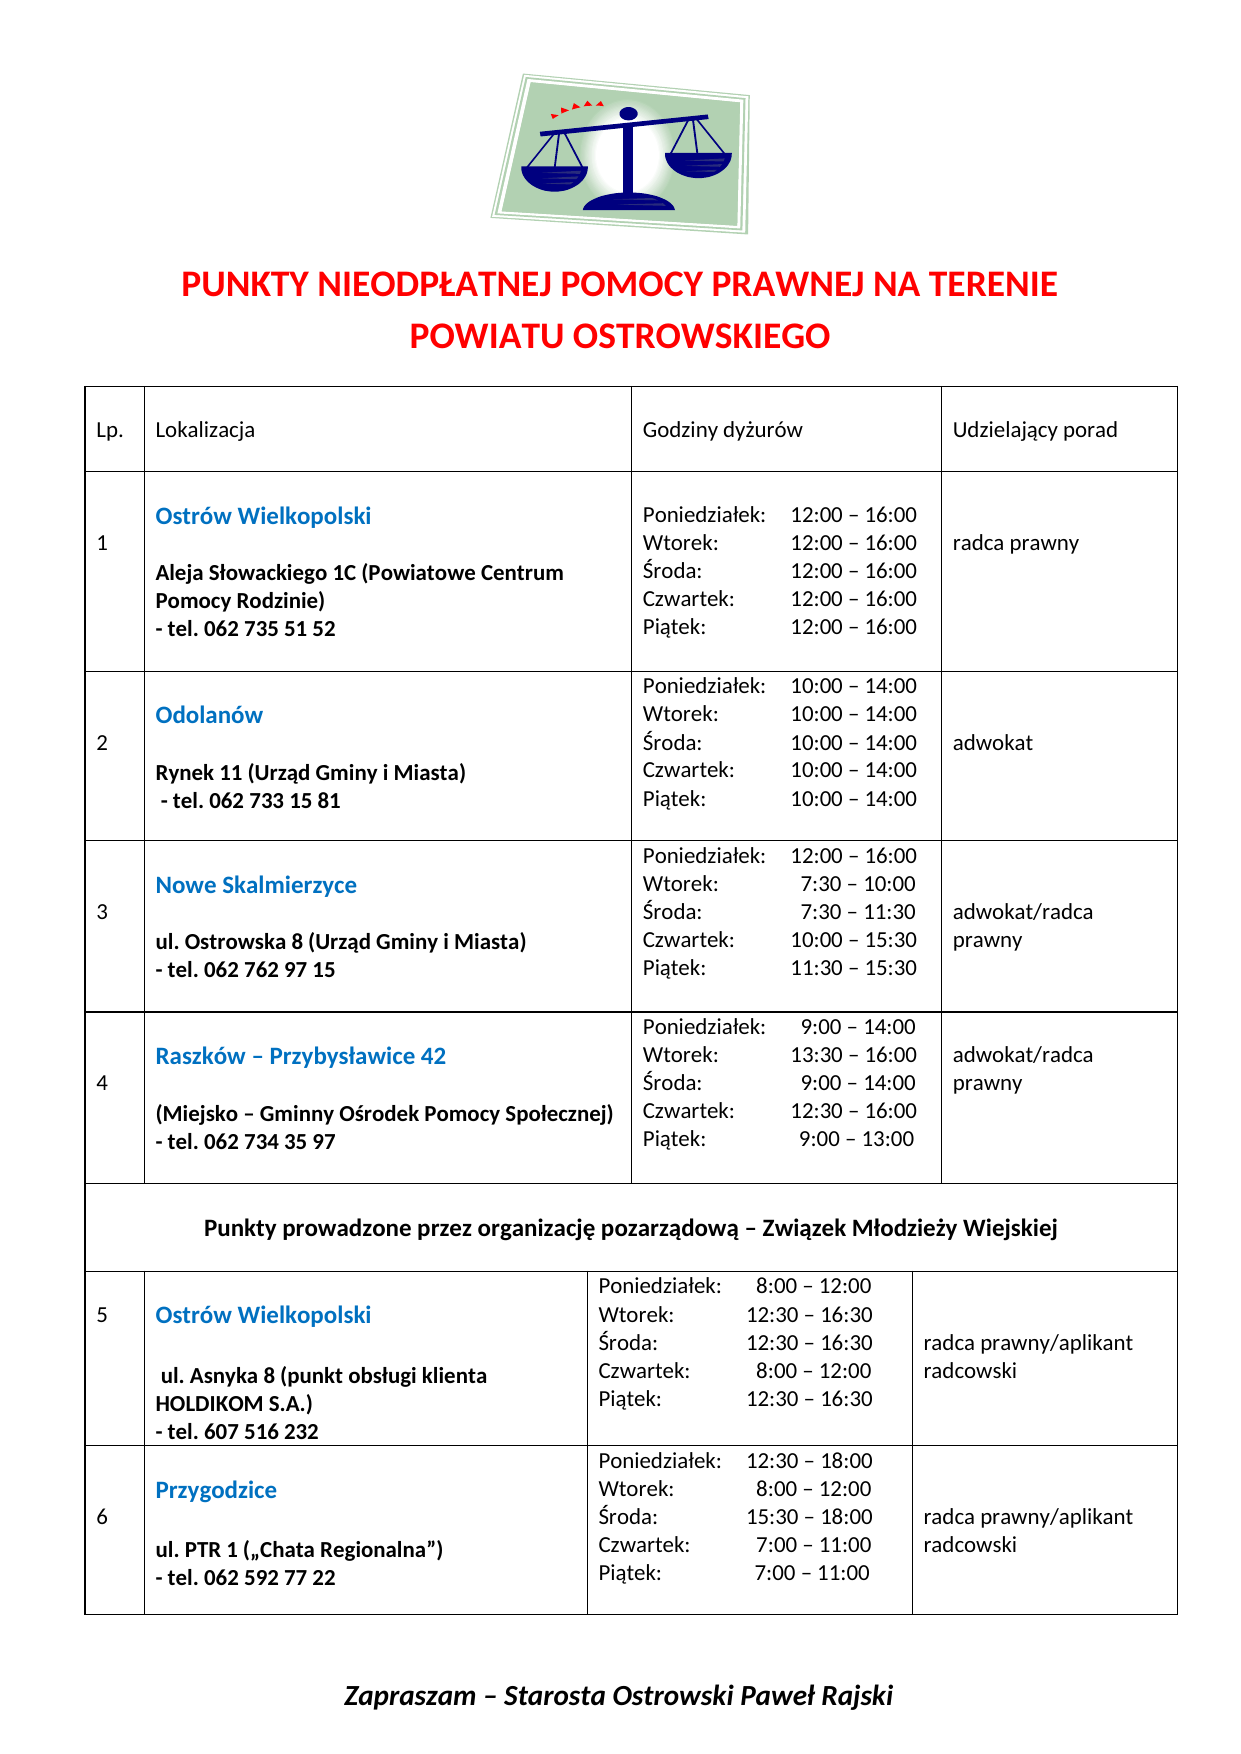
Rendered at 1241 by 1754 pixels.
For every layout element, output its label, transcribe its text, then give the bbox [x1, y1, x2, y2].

table_cell Odolanów Rynek 11 (Urząd Gminy i Miasta) - tel. 062 733 15 81 [145, 672, 631, 840]
table_header Godziny dyżurów [632, 387, 941, 471]
table_cell 1 [86, 472, 144, 671]
text Zapraszam – Starosta Ostrowski Paweł Rajski [148, 1677, 1093, 1712]
table_cell radca prawny/aplikant radcowski [913, 1272, 1177, 1445]
table_cell 4 [86, 1013, 144, 1183]
table_header Udzielający porad [942, 387, 1177, 471]
table_cell Punkty prowadzone przez organizację pozarządową – Związek Młodzieży Wiejskiej [86, 1184, 1177, 1271]
table_header Lp. [86, 387, 144, 471]
table_cell 3 [86, 841, 144, 1011]
table_cell adwokat/radca prawny [942, 841, 1177, 1011]
table_cell Poniedziałek: 8:00 – 12:00 Wtorek: 12:30 – 16:30 Środa: 12:30 – 16:30 Czwartek: 8:00 – 12:00 Piątek: 12:30 – 16:30 [588, 1272, 912, 1445]
table_cell Poniedziałek: 10:00 – 14:00 Wtorek: 10:00 – 14:00 Środa: 10:00 – 14:00 Czwartek: 10:00 – 14:00 Piątek: 10:00 – 14:00 [632, 672, 941, 840]
table_cell adwokat/radca prawny [942, 1013, 1177, 1183]
table_cell Nowe Skalmierzyce ul. Ostrowska 8 (Urząd Gminy i Miasta) - tel. 062 762 97 15 [145, 841, 631, 1011]
table_cell Ostrów Wielkopolski ul. Asnyka 8 (punkt obsługi klienta HOLDIKOM S.A.) - tel. 607 516 232 [145, 1272, 587, 1445]
table_cell 5 [86, 1272, 144, 1445]
table_cell 6 [86, 1446, 144, 1614]
table_cell Przygodzice ul. PTR 1 („Chata Regionalna”) - tel. 062 592 77 22 [145, 1446, 587, 1614]
table_cell Poniedziałek: 12:30 – 18:00 Wtorek: 8:00 – 12:00 Środa: 15:30 – 18:00 Czwartek: 7:00 – 11:00 Piątek: 7:00 – 11:00 [588, 1446, 912, 1614]
table_cell radca prawny/aplikant radcowski [913, 1446, 1177, 1614]
text PUNKTY NIEODPŁATNEJ POMOCY PRAWNEJ NA TERENIE POWIATU OSTROWSKIEGO [148, 259, 1093, 358]
table_cell Raszków – Przybysławice 42 (Miejsko – Gminny Ośrodek Pomocy Społecznej) - tel. 062 734 35 97 [145, 1013, 631, 1183]
table_header Lokalizacja [145, 387, 631, 471]
table_cell radca prawny [942, 472, 1177, 671]
table_cell adwokat [942, 672, 1177, 840]
table_cell 2 [86, 672, 144, 840]
table_cell Poniedziałek: 12:00 – 16:00 Wtorek: 7:30 – 10:00 Środa: 7:30 – 11:30 Czwartek: 10:00 – 15:30 Piątek: 11:30 – 15:30 [632, 841, 941, 1011]
table_cell Poniedziałek: 12:00 – 16:00 Wtorek: 12:00 – 16:00 Środa: 12:00 – 16:00 Czwartek: 12:00 – 16:00 Piątek: 12:00 – 16:00 [632, 472, 941, 671]
table_cell Poniedziałek: 9:00 – 14:00 Wtorek: 13:30 – 16:00 Środa: 9:00 – 14:00 Czwartek: 12:30 – 16:00 Piątek: 9:00 – 13:00 [632, 1013, 941, 1183]
table_cell Ostrów Wielkopolski Aleja Słowackiego 1C (Powiatowe Centrum Pomocy Rodzinie) - tel. 062 735 51 52 [145, 472, 631, 671]
